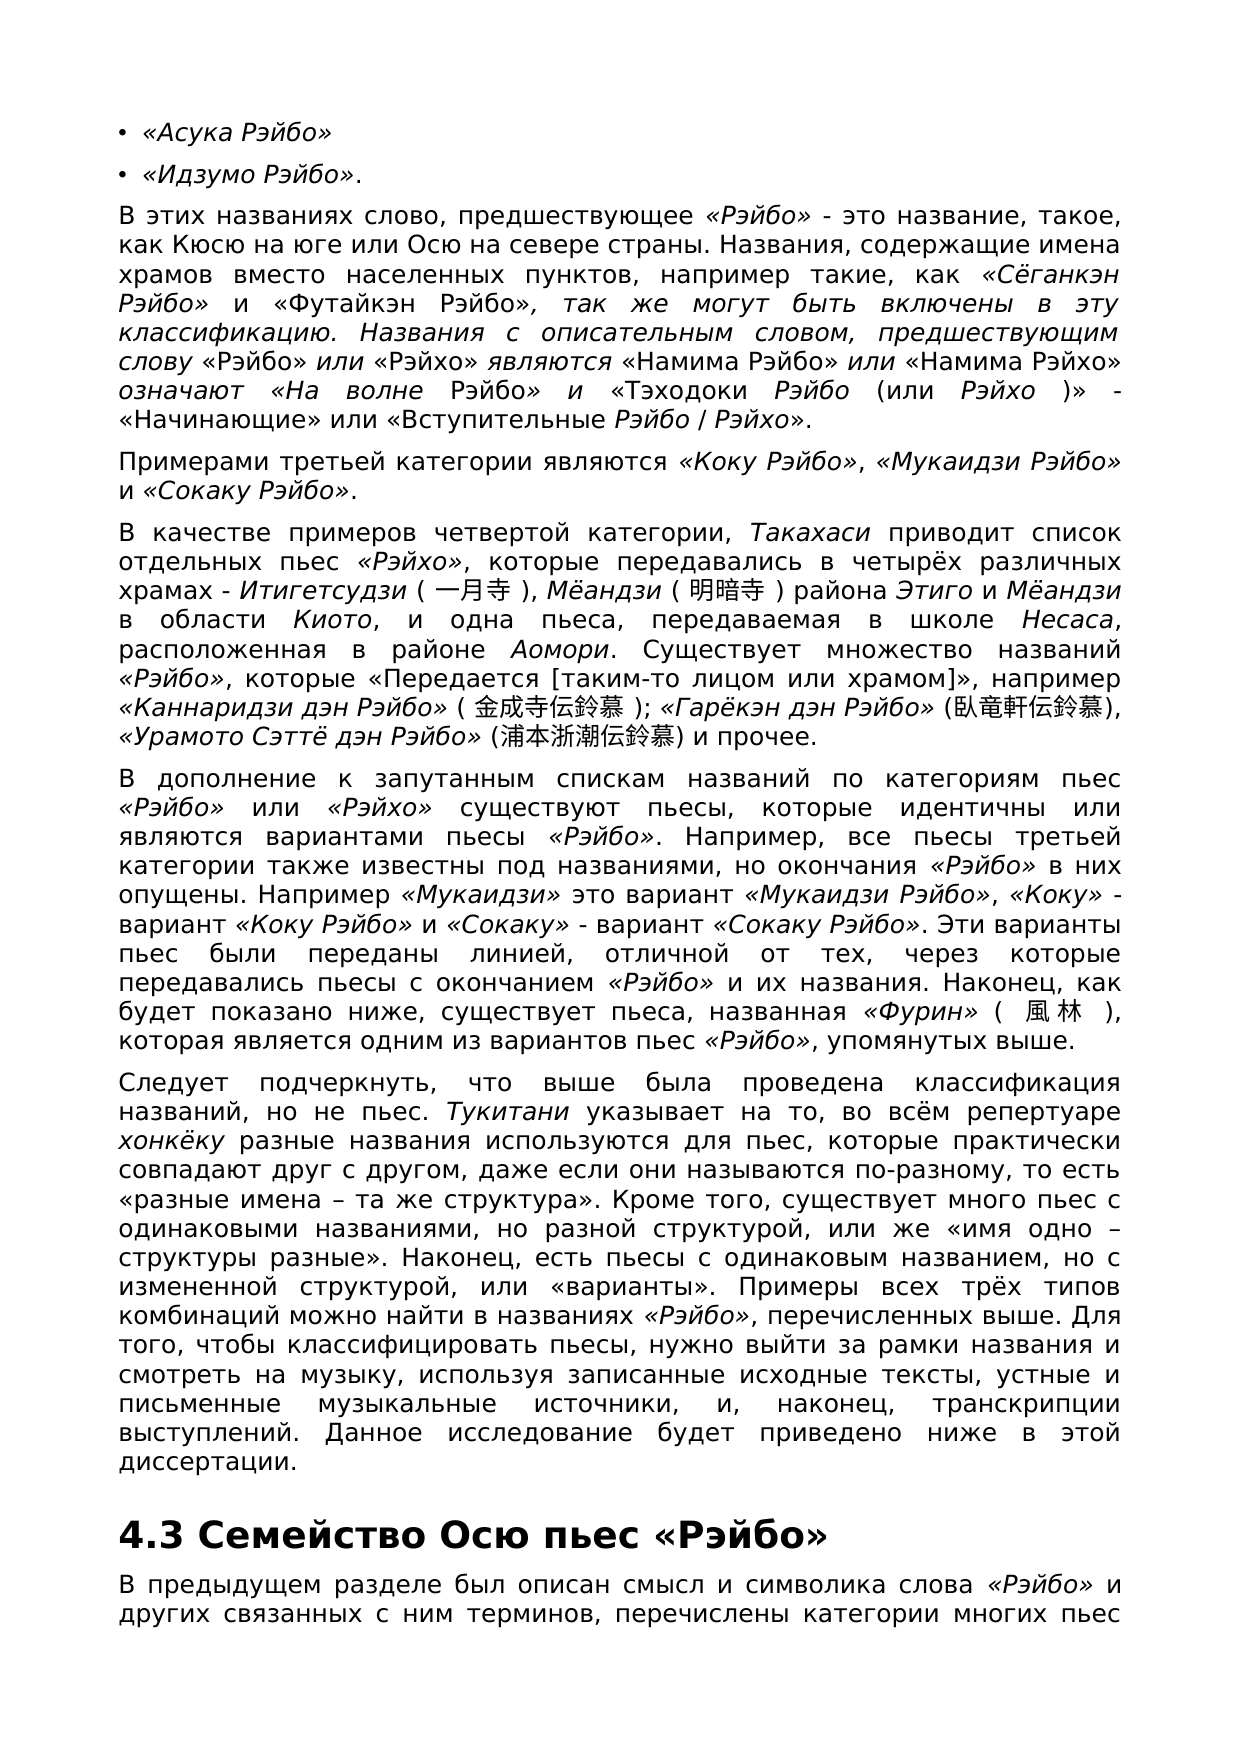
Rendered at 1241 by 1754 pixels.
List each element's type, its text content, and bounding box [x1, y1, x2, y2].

text Примерами третьей категории являются «Коку Рэйбо», «Мукаидзи Рэйбо» и «Сокаку Рэйбо». [118, 447, 1122, 506]
text В качестве примеров четвертой категории, Такахаси приводит список отдельных пьес «Рэйхо», которые передавались в четырёх различных храмах - Итигетсудзи ( 一月寺 ), Мёандзи ( 明暗寺 ) района Этиго и Мёандзи в области Киото, и одна пьеса, передаваемая в школе Несаса, расположенная в районе Аомори. Существует множество названий «Рэйбо», которые «Передается [таким-то лицом или храмом]», например «Каннаридзи дэн Рэйбо» ( 金成寺伝鈴慕 ); «Гарёкэн дэн Рэйбо» (臥竜軒伝鈴慕), «Урамото Сэттё дэн Рэйбо» (浦本浙潮伝鈴慕) и прочее. [118, 518, 1122, 751]
subtitle 4.3 Семейство Осю пьес «Рэйбо» [118, 1514, 1122, 1558]
text В этих названиях слово, предшествующее «Рэйбо» - это название, такое, как Кюсю на юге или Осю на севере страны. Названия, содержащие имена храмов вместо населенных пунктов, например такие, как «Сёганкэн Рэйбо» и «Футайкэн Рэйбо», так же могут быть включены в эту классификацию. Названия с описательным словом, предшествующим слову «Рэйбо» или «Рэйхо» являются «Намима Рэйбо» или «Намима Рэйхо» означают «На волне Рэйбо» и «Тэходоки Рэйбо (или Рэйхо )» - «Начинающие» или «Вступительные Рэйбо / Рэйхо». [118, 201, 1122, 435]
text В дополнение к запутанным спискам названий по категориям пьес «Рэйбо» или «Рэйхо» существуют пьесы, которые идентичны или являются вариантами пьесы «Рэйбо». Например, все пьесы третьей категории также известны под названиями, но окончания «Рэйбо» в них опущены. Например «Мукаидзи» это вариант «Мукаидзи Рэйбо», «Коку» - вариант «Коку Рэйбо» и «Сокаку» - вариант «Сокаку Рэйбо». Эти варианты пьес были переданы линией, отличной от тех, через которые передавались пьесы с окончанием «Рэйбо» и их названия. Наконец, как будет показано ниже, существует пьеса, названная «Фурин» ( 風林 ), которая является одним из вариантов пьес «Рэйбо», упомянутых выше. [118, 764, 1122, 1056]
text В предыдущем разделе был описан смысл и символика слова «Рэйбо» и других связанных с ним терминов, перечислены категории многих пьес [118, 1570, 1122, 1628]
text Следует подчеркнуть, что выше была проведена классификация названий, но не пьес. Тукитани указывает на то, во всём репертуаре хонкёку разные названия используются для пьес, которые практически совпадают друг с другом, даже если они называются по-разному, то есть «разные имена – та же структура». Кроме того, существует много пьес с одинаковыми названиями, но разной структурой, или же «имя одно – структуры разные». Наконец, есть пьесы с одинаковым названием, но с измененной структурой, или «варианты». Примеры всех трёх типов комбинаций можно найти в названиях «Рэйбо», перечисленных выше. Для того, чтобы классифицировать пьесы, нужно выйти за рамки названия и смотреть на музыку, используя записанные исходные тексты, устные и письменные музыкальные источники, и, наконец, транскрипции выступлений. Данное исследование будет приведено ниже в этой диссертации. [118, 1068, 1122, 1476]
list «Асука Рэйбо» [118, 118, 1122, 147]
list «Идзумо Рэйбо». [118, 160, 1122, 189]
